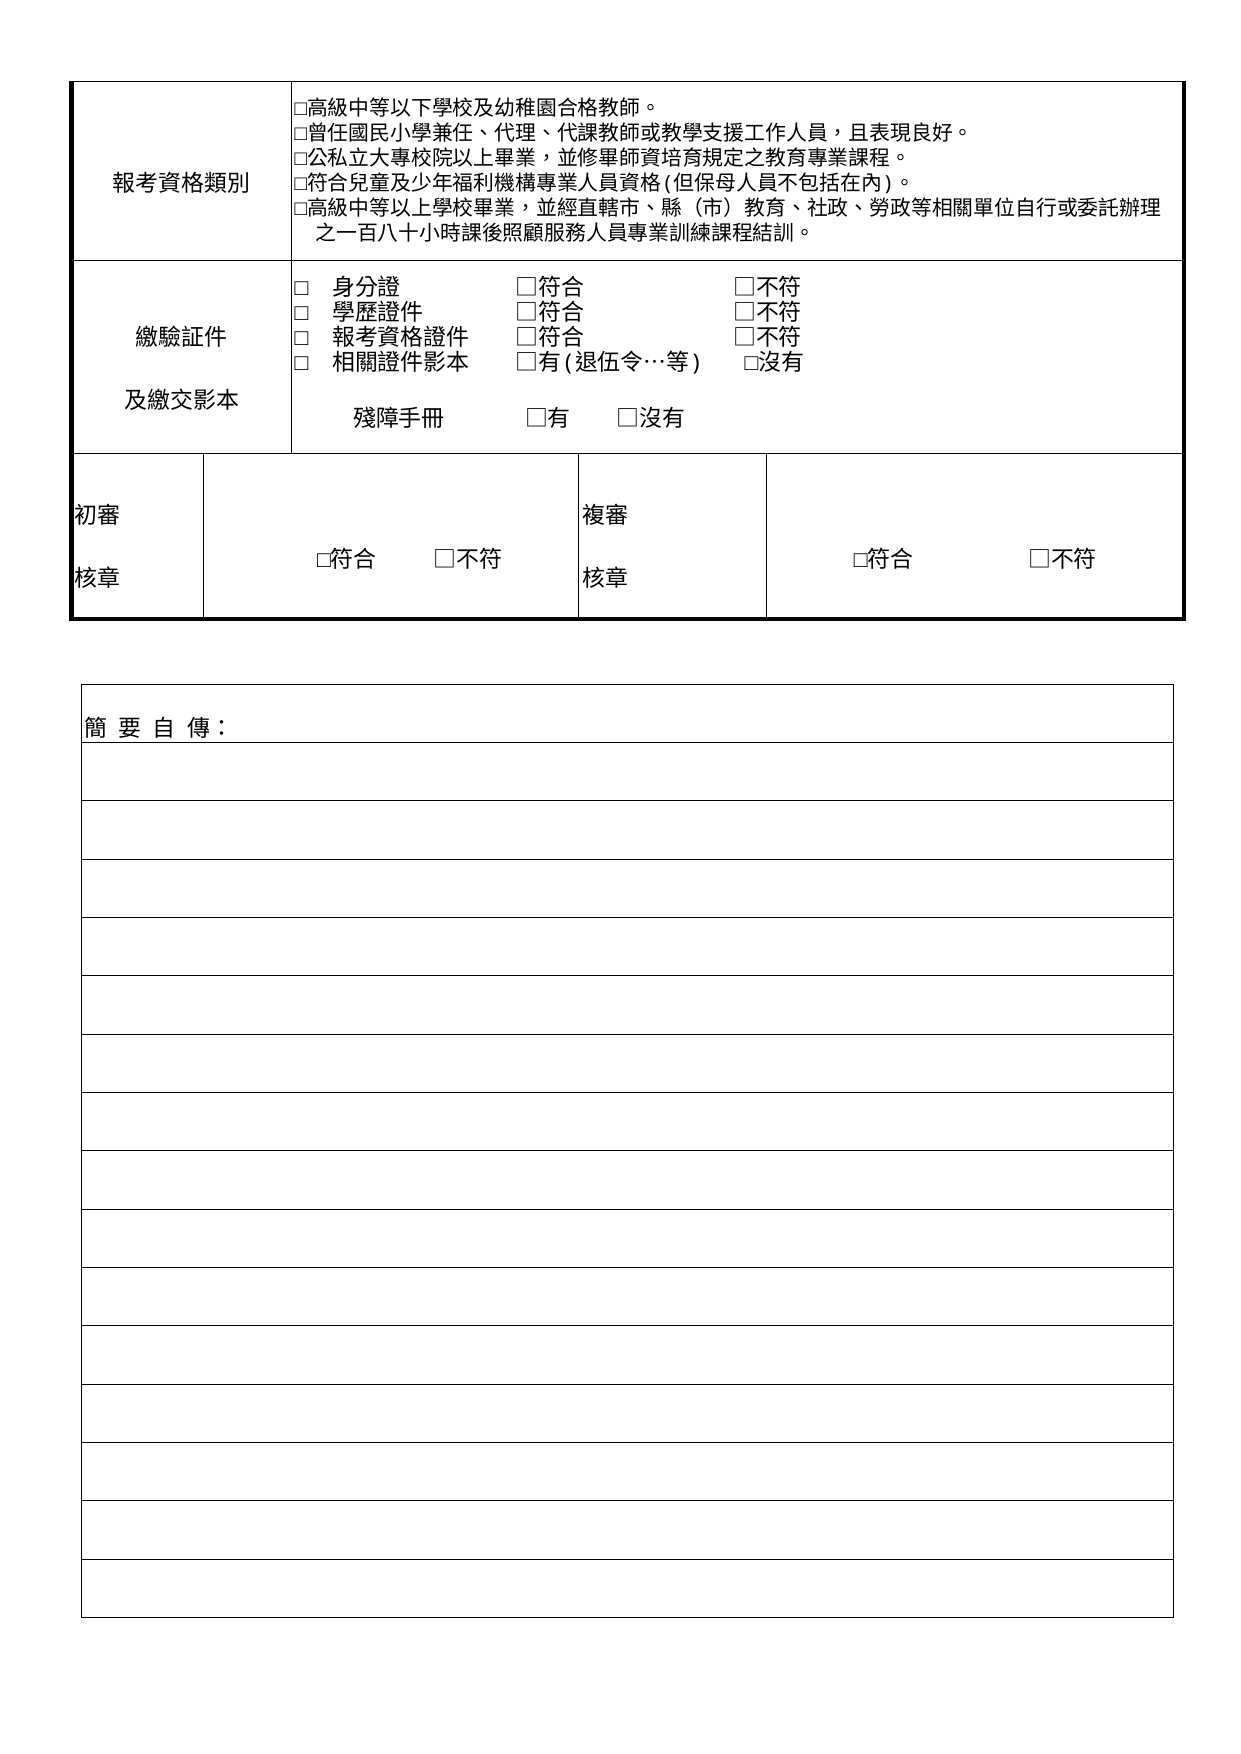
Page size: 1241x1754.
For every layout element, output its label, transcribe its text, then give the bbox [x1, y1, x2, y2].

table_cell 繳驗証件 及繳交影本 [74, 261, 291, 452]
table_cell [82, 801, 1173, 859]
table_header 簡 要 自 傳： [82, 685, 1173, 742]
table_cell □高級中等以下學校及幼稚園合格教師。 □曾任國民小學兼任、代理、代課教師或教學支援工作人員，且表現良好。 □公私立大專校院以上畢業，並修畢師資培育規定之教育專業課程。 □符合兒童及少年福利機構專業人員資格(但保母人員不包括在內)。 □高級中等以上學校畢業，並經直轄市、縣（市）教育、社政、勞政等相關單位自行或委託辦理之一百八十小時課後照顧服務人員專業訓練課程結訓。 [292, 82, 1182, 259]
table_cell 身分證 □符合 □不符 學歷證件 □符合 □不符 報考資格證件 □符合 □不符 相關證件影本 □有(退伍令…等) □沒有 殘障手冊 □有 □沒有 [292, 261, 1182, 452]
table_cell 初審 核章 [74, 454, 203, 616]
table_cell [82, 1560, 1173, 1617]
table_cell □符合 □不符 [767, 454, 1182, 616]
table_cell [82, 1501, 1173, 1559]
table_cell [82, 918, 1173, 975]
table_cell [82, 1385, 1173, 1442]
table_cell [82, 1035, 1173, 1092]
table_cell 報考資格類別 [74, 82, 291, 259]
table_cell [82, 743, 1173, 800]
table_cell [82, 976, 1173, 1034]
table_cell [82, 1326, 1173, 1384]
table_cell [82, 1093, 1173, 1150]
table_cell [82, 1443, 1173, 1500]
table_cell [82, 1210, 1173, 1267]
table_cell [82, 1151, 1173, 1209]
table_cell [82, 1268, 1173, 1325]
table_cell □符合 □不符 [204, 454, 578, 616]
table_cell 複審 核章 [579, 454, 766, 616]
table_cell [82, 860, 1173, 917]
